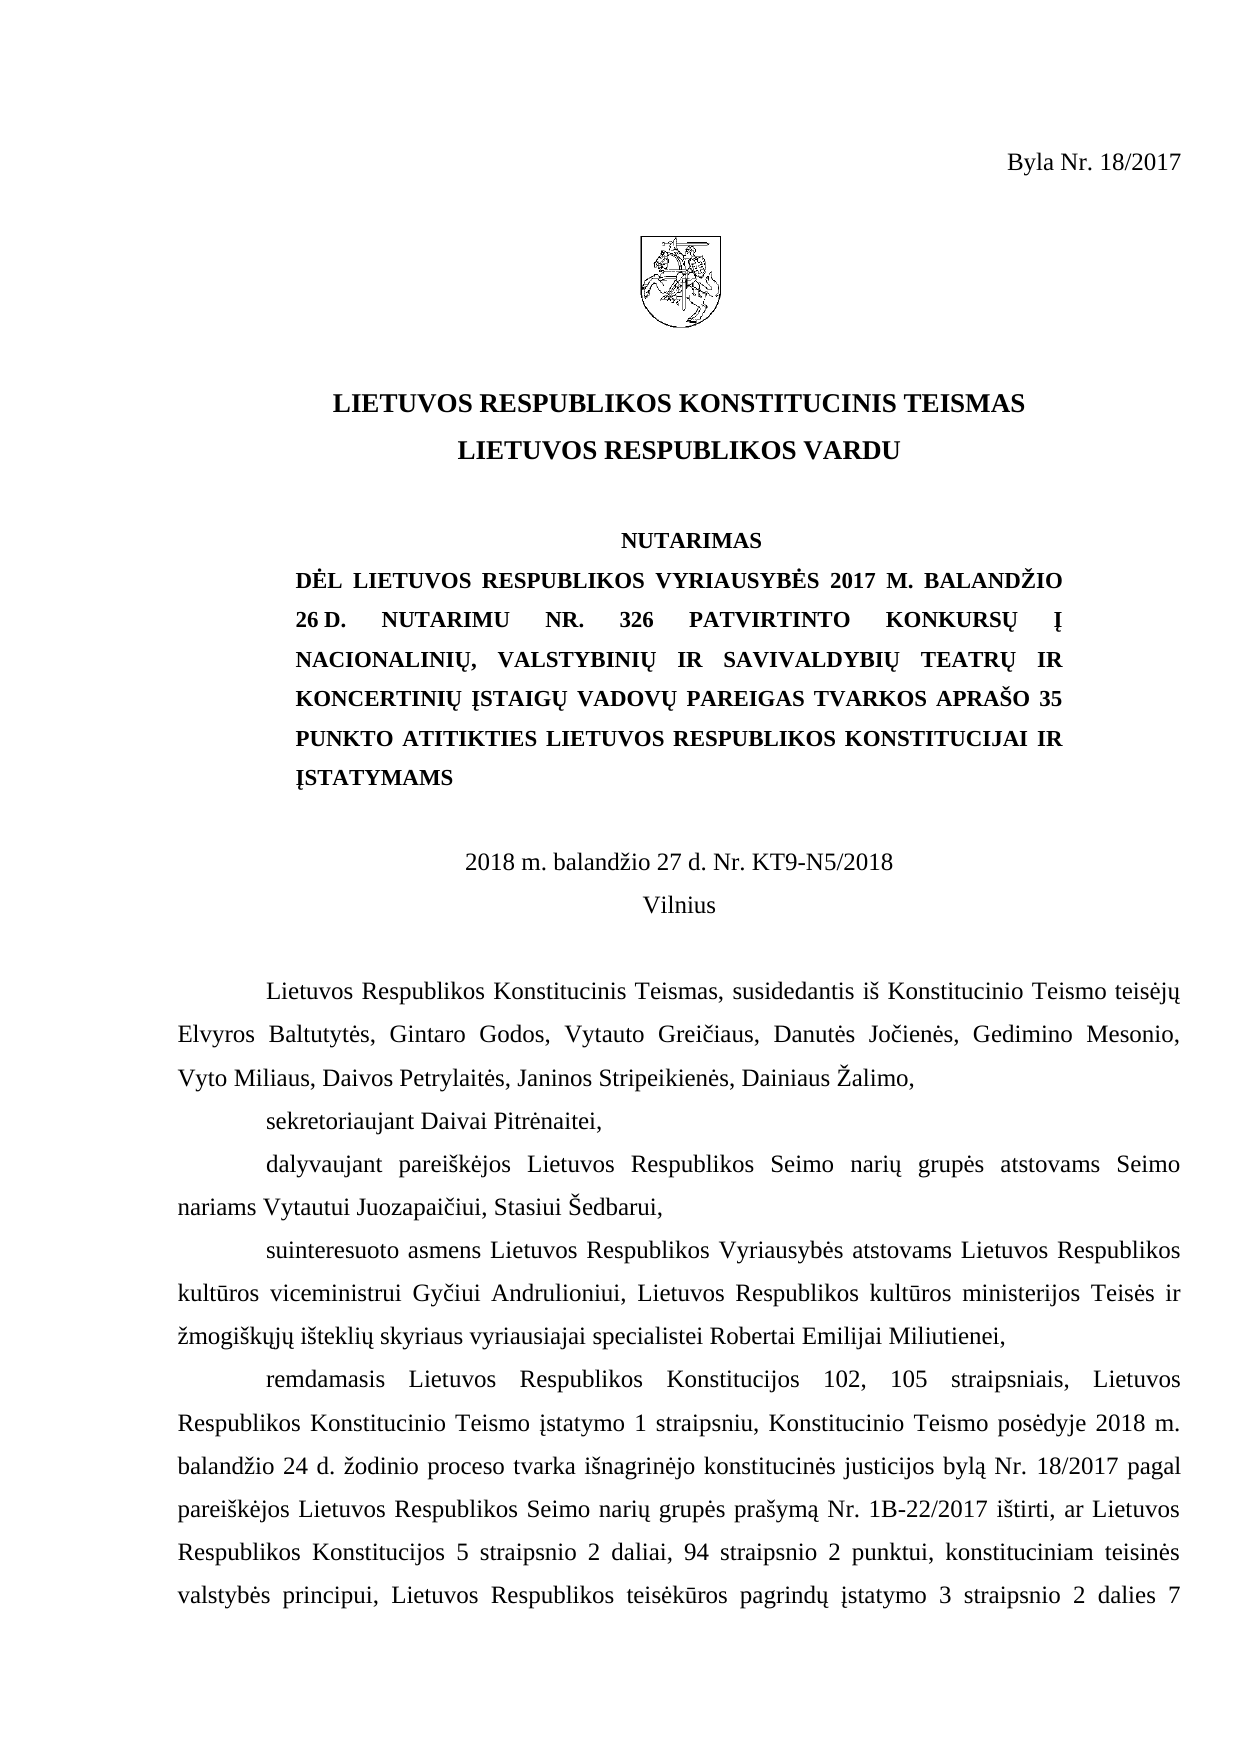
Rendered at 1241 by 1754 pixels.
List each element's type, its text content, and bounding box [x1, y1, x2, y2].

text 2018 m. balandžio 27 d. Nr. KT9-N5/2018 [177, 847, 1181, 876]
text suinteresuoto asmens Lietuvos Respublikos Vyriausybės atstovams Lietuvos Respublikos kultūros viceministrui Gyčiui Andrulioniui, Lietuvos Respublikos kultūros ministerijos Teisės ir žmogiškųjų išteklių skyriaus vyriausiajai specialistei Robertai Emilijai Miliutienei, [177, 1235, 1181, 1350]
text remdamasis Lietuvos Respublikos Konstitucijos 102, 105 straipsniais, Lietuvos Respublikos Konstitucinio Teismo įstatymo 1 straipsniu, Konstitucinio Teismo posėdyje 2018 m. balandžio 24 d. žodinio proceso tvarka išnagrinėjo konstitucinės justicijos bylą Nr. 18/2017 pagal pareiškėjos Lietuvos Respublikos Seimo narių grupės prašymą Nr. 1B-22/2017 ištirti, ar Lietuvos Respublikos Konstitucijos 5 straipsnio 2 daliai, 94 straipsnio 2 punktui, konstituciniam teisinės valstybės principui, Lietuvos Respublikos teisėkūros pagrindų įstatymo 3 straipsnio 2 dalies 7 [177, 1364, 1181, 1609]
text NUTARIMAS [281, 527, 1102, 554]
text dalyvaujant pareiškėjos Lietuvos Respublikos Seimo narių grupės atstovams Seimo nariams Vytautui Juozapaičiui, Stasiui Šedbarui, [177, 1149, 1181, 1221]
text sekretoriaujant Daivai Pitrėnaitei, [177, 1106, 1181, 1134]
text Vilnius [177, 890, 1181, 919]
text Lietuvos Respublikos vardu [177, 434, 1181, 465]
text Byla Nr. 18/2017 [177, 147, 1181, 176]
text Dėl lietuvos respublikos vyriausybės 2017 m. balandžio 26 d. nutarimu Nr. 326 patvirtintO Konkursų į nacionalinių, valstybinių ir savivaldybių teatrų ir koncertinių įstaigų vadovų pareigas tvarkos aprašo 35 punkto atitikties Lietuvos Respublikos Konstitucijai ir įstatymams [295, 567, 1063, 791]
text Lietuvos Respublikos Konstitucinis Teismas, susidedantis iš Konstitucinio Teismo teisėjų Elvyros Baltutytės, Gintaro Godos, Vytauto Greičiaus, Danutės Jočienės, Gedimino Mesonio, Vyto Miliaus, Daivos Petrylaitės, Janinos Stripeikienės, Dainiaus Žalimo, [177, 976, 1181, 1091]
text LIETUVOS RESPUBLIKOS KONSTITUCINIS TEISMAS [177, 387, 1181, 419]
